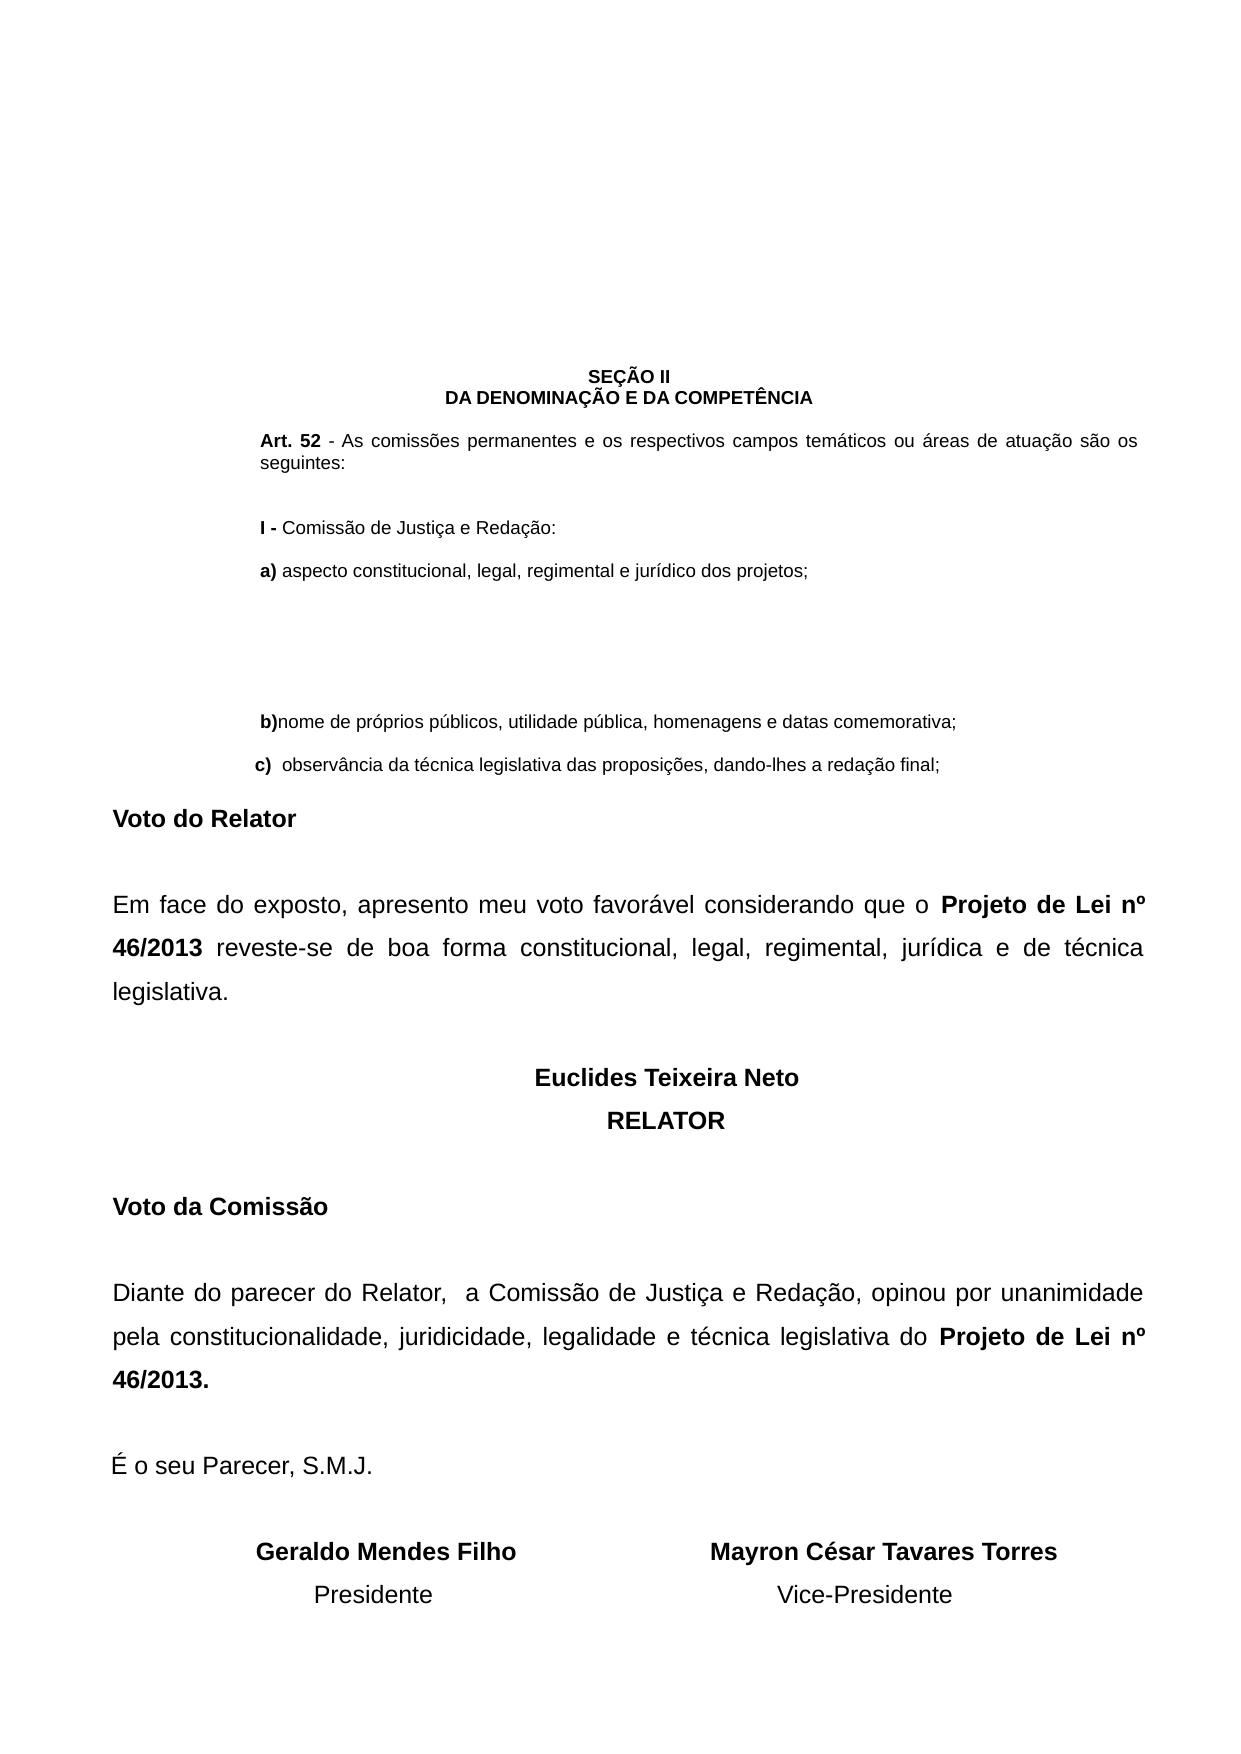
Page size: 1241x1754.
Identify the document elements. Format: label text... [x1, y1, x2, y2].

text Em face do exposto, apresento meu voto favorável considerando que o Projeto de Lei nº 46/2013 reveste-se de boa forma constitucional, legal, regimental, jurídica e de técnica legislativa. [112, 890, 1146, 1005]
text Voto da Comissão [112, 1192, 1146, 1221]
text Diante do parecer do Relator, a Comissão de Justiça e Redação, opinou por unanimidade pela constitucionalidade, juridicidade, legalidade e técnica legislativa do Projeto de Lei nº 46/2013. [75, 1278, 1146, 1393]
text I - Comissão de Justiça e Redação: [112, 517, 1146, 538]
text RELATOR [112, 1106, 1146, 1134]
text Geraldo Mendes Filho Mayron César Tavares Torres [112, 1537, 1146, 1566]
text a) aspecto constitucional, legal, regimental e jurídico dos projetos; [112, 560, 1146, 581]
text SEÇÃO II [112, 366, 1146, 387]
text DA DENOMINAÇÃO E DA COMPETÊNCIA [112, 387, 1146, 409]
text É o seu Parecer, S.M.J. [111, 1451, 1146, 1479]
text Presidente Vice-Presidente [112, 1580, 1146, 1609]
text Art. 52 - As comissões permanentes e os respectivos campos temáticos ou áreas de atuação são os seguintes: [112, 430, 1146, 473]
text Euclides Teixeira Neto [112, 1063, 1146, 1091]
text b)nome de próprios públicos, utilidade pública, homenagens e datas comemorativa; [112, 711, 1146, 732]
text Voto do Relator [112, 804, 1146, 833]
text c) observância da técnica legislativa das proposições, dando-lhes a redação final; [112, 754, 1146, 775]
